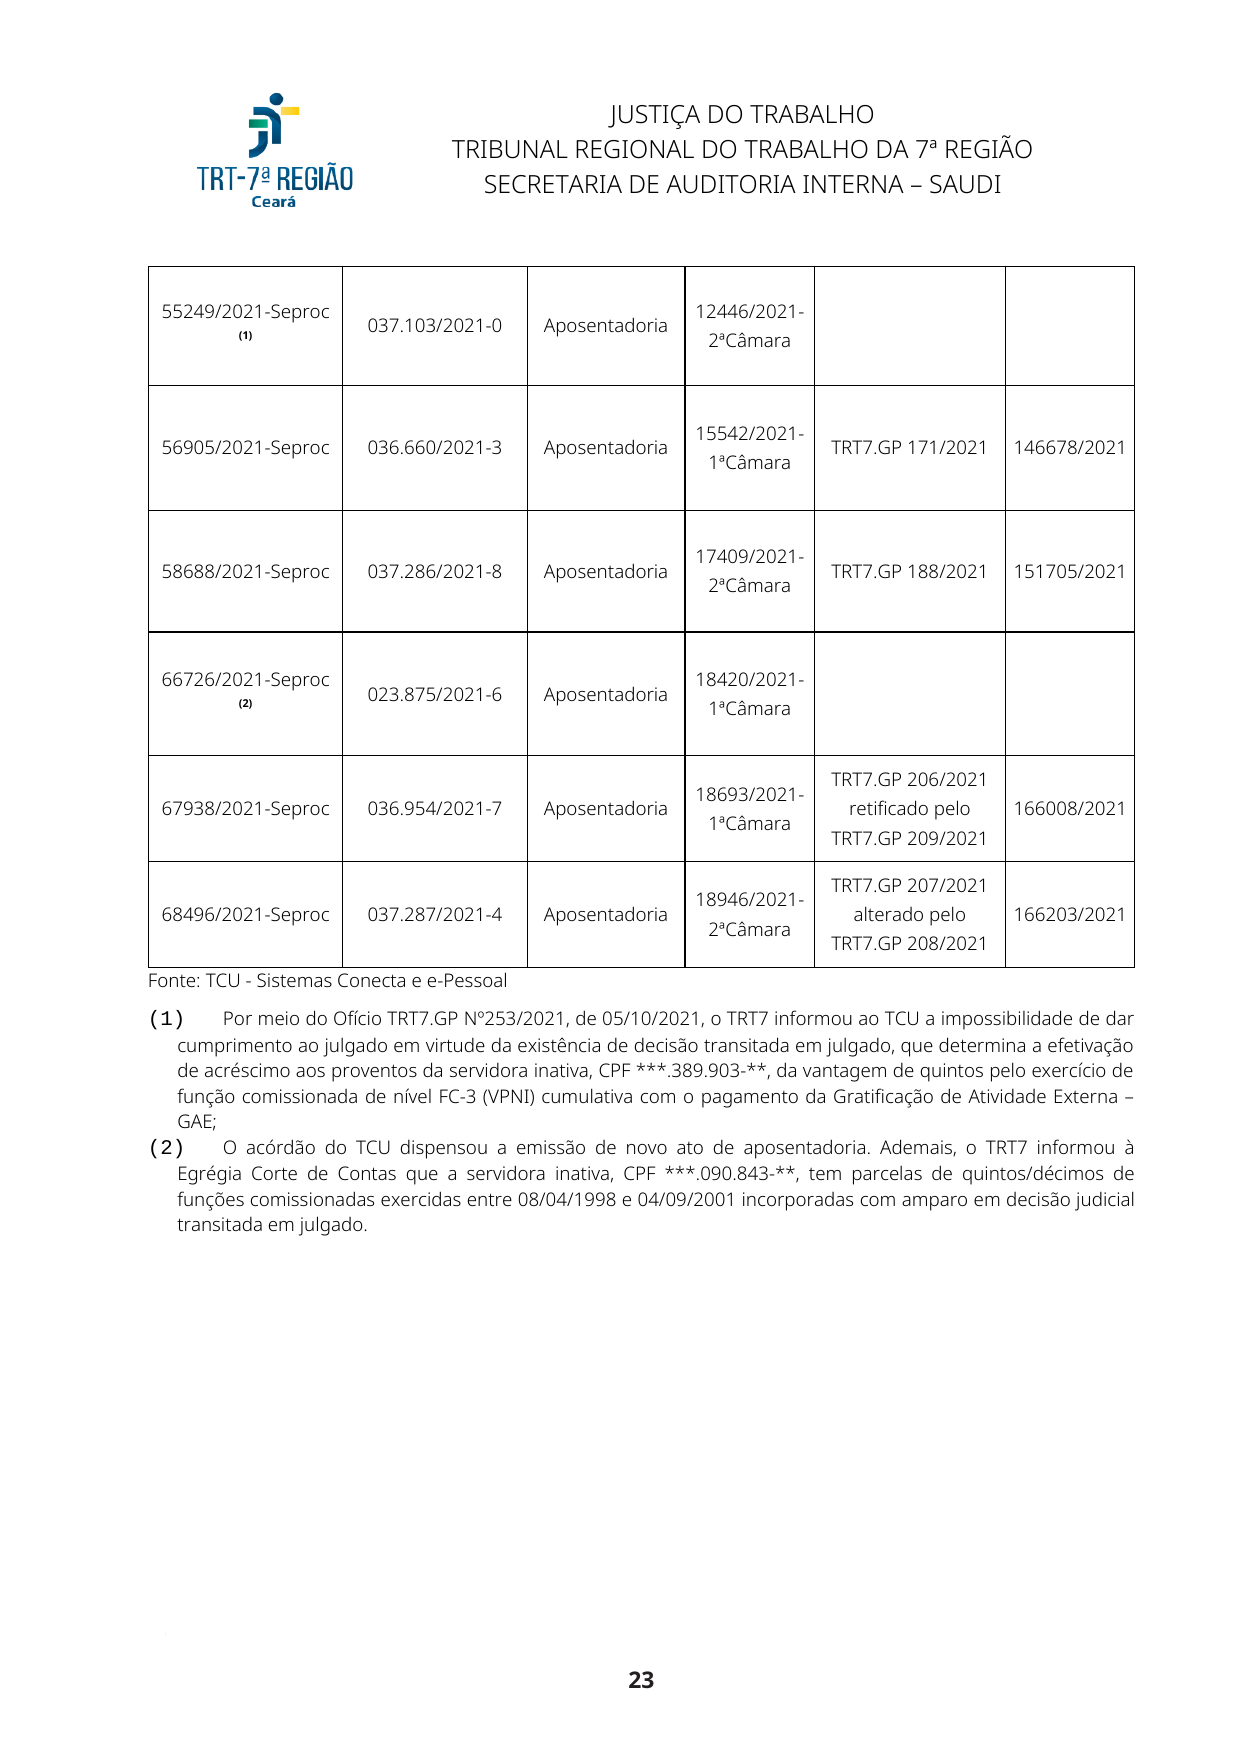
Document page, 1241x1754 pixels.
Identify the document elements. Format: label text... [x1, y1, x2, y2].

table_cell 58688/2021-Seproc [149, 511, 342, 631]
text Fonte: TCU - Sistemas Conecta e e-Pessoal [148, 968, 1136, 993]
table_cell 56905/2021-Seproc [149, 386, 342, 509]
list Por meio do Ofício TRT7.GP Nº253/2021, de 05/10/2021, o TRT7 informou ao TCU a impossibilidade de dar cumprimento ao julgado em virtude da existência de decisão transitada em julgado, que determina a efetivação de acréscimo aos proventos da servidora inativa, CPF ***.389.903-**, da vantagem de quintos pelo exercício de função comissionada de nível FC-3 (VPNI) cumulativa com o pagamento da Gratificação de Atividade Externa – GAE; [148, 1006, 1136, 1134]
table_cell 146678/2021 [1006, 386, 1134, 509]
table_cell 036.660/2021-3 [343, 386, 527, 509]
table_cell 55249/2021-Seproc (1) [149, 267, 342, 384]
table_cell 037.286/2021-8 [343, 511, 527, 631]
table_cell Aposentadoria [528, 511, 684, 631]
table_cell [1006, 633, 1134, 755]
table_cell Aposentadoria [528, 386, 684, 509]
table_cell Aposentadoria [528, 756, 684, 861]
table_cell [815, 633, 1005, 755]
table_cell 166008/2021 [1006, 756, 1134, 861]
table_cell [815, 267, 1005, 384]
table_cell 18420/2021-1ªCâmara [686, 633, 814, 755]
table_cell TRT7.GP 207/2021 alterado pelo TRT7.GP 208/2021 [815, 862, 1005, 967]
table_cell 023.875/2021-6 [343, 633, 527, 755]
table_cell TRT7.GP 171/2021 [815, 386, 1005, 509]
table_cell Aposentadoria [528, 862, 684, 967]
table_cell Aposentadoria [528, 267, 684, 384]
table_cell 12446/2021-2ªCâmara [686, 267, 814, 384]
table_cell 18693/2021-1ªCâmara [686, 756, 814, 861]
table_cell 66726/2021-Seproc (2) [149, 633, 342, 755]
table_cell 036.954/2021-7 [343, 756, 527, 861]
table_cell 037.287/2021-4 [343, 862, 527, 967]
table_cell 68496/2021-Seproc [149, 862, 342, 967]
table_cell 166203/2021 [1006, 862, 1134, 967]
table_cell 151705/2021 [1006, 511, 1134, 631]
table_cell 15542/2021-1ªCâmara [686, 386, 814, 509]
table_cell 18946/2021-2ªCâmara [686, 862, 814, 967]
table_cell TRT7.GP 188/2021 [815, 511, 1005, 631]
table_cell [1006, 267, 1134, 384]
picture [181, 90, 363, 214]
table_cell 037.103/2021-0 [343, 267, 527, 384]
list O acórdão do TCU dispensou a emissão de novo ato de aposentadoria. Ademais, o TRT7 informou à Egrégia Corte de Contas que a servidora inativa, CPF ***.090.843-**, tem parcelas de quintos/décimos de funções comissionadas exercidas entre 08/04/1998 e 04/09/2001 incorporadas com amparo em decisão judicial transitada em julgado. [148, 1134, 1136, 1237]
table_cell 17409/2021-2ªCâmara [686, 511, 814, 631]
table_cell 67938/2021-Seproc [149, 756, 342, 861]
table_cell TRT7.GP 206/2021 retificado pelo TRT7.GP 209/2021 [815, 756, 1005, 861]
table_cell Aposentadoria [528, 633, 684, 755]
